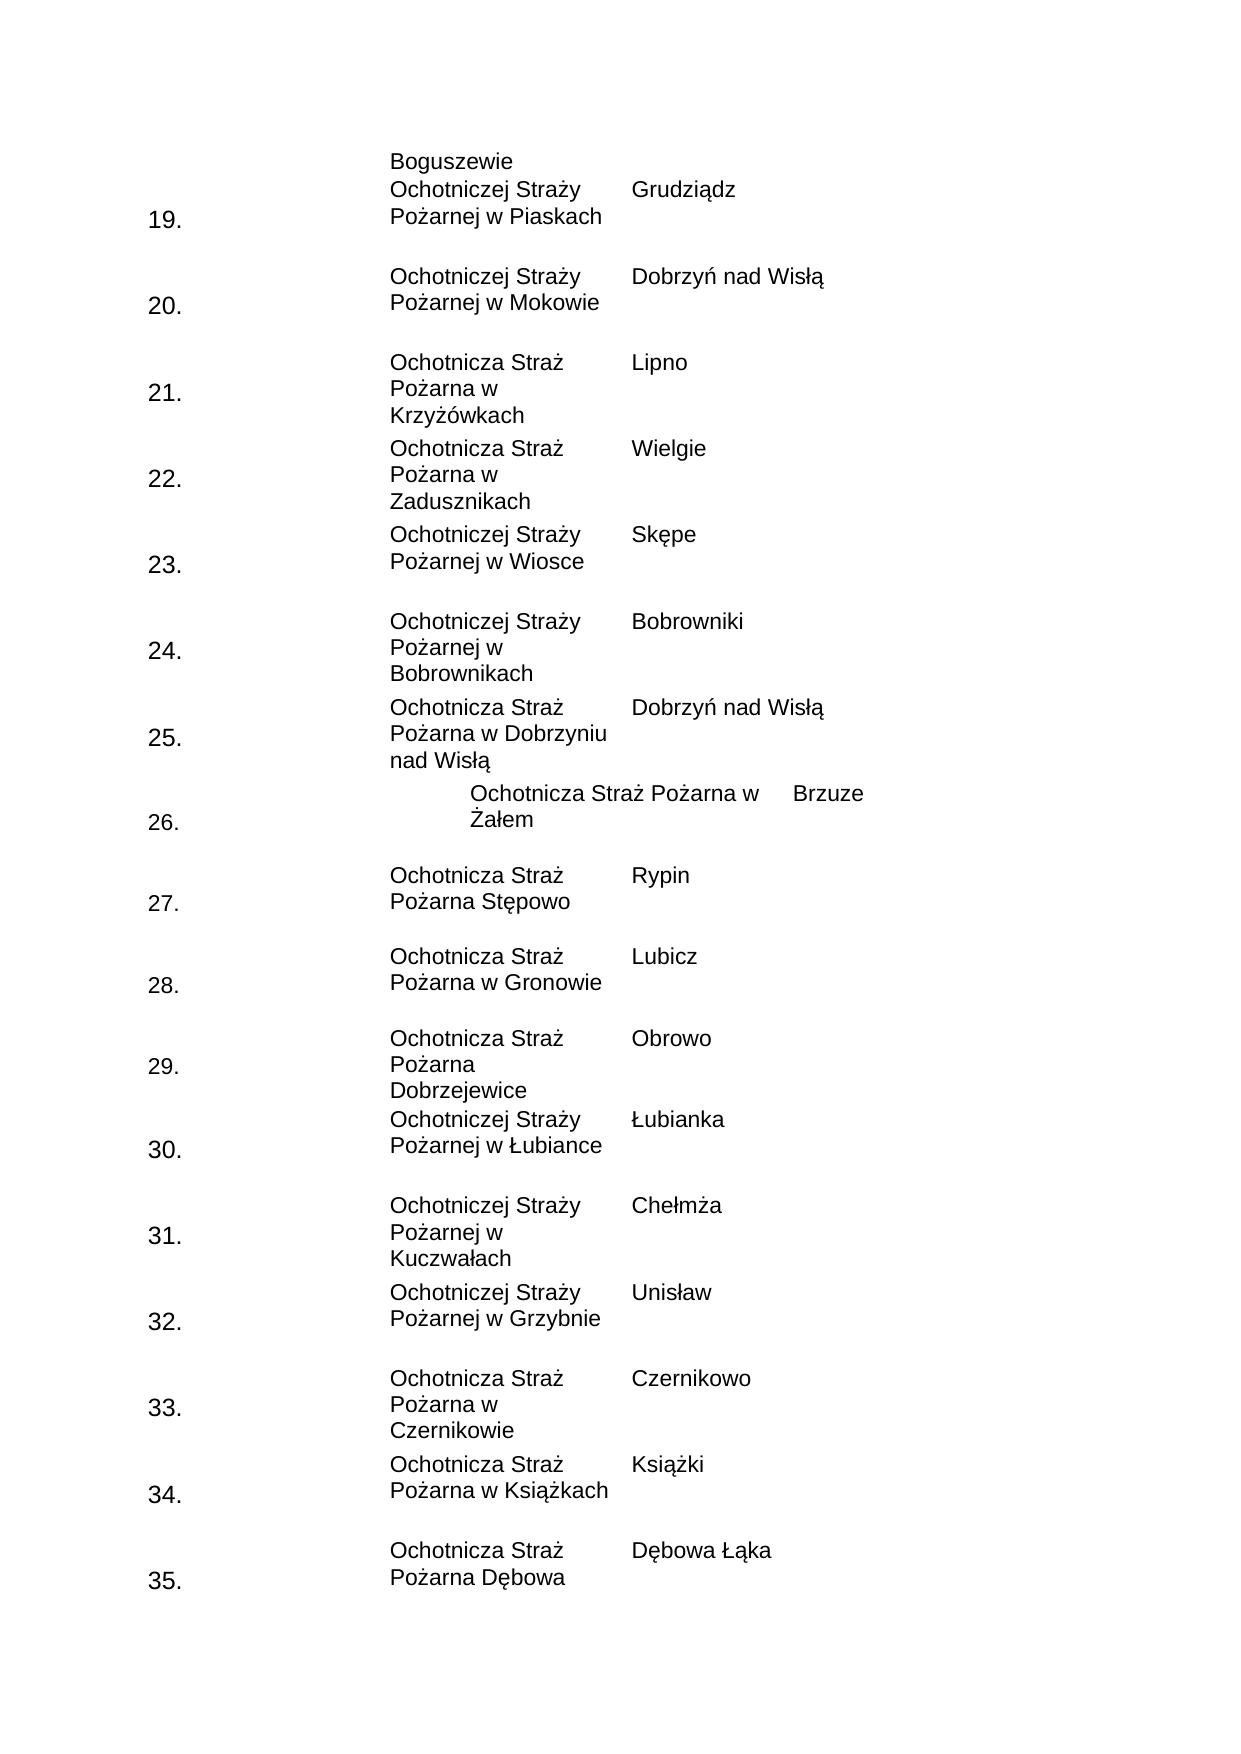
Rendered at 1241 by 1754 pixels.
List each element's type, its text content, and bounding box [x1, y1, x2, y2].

table_cell Ochotnicza Straż Pożarna w Krzyżówkach [378, 349, 620, 435]
table_cell [136, 148, 378, 176]
table_cell [620, 148, 862, 176]
table_cell [862, 943, 1104, 1024]
table_cell Skępe [620, 521, 862, 608]
table_cell 21. [136, 349, 378, 435]
table_cell Czernikowo [620, 1365, 862, 1451]
table_cell 33. [136, 1365, 378, 1451]
table_cell Rypin [620, 862, 862, 943]
table_cell 31. [136, 1192, 378, 1278]
table_cell 30. [136, 1106, 378, 1192]
table_cell [862, 1365, 1104, 1451]
table_cell Ochotnicza Straż Pożarna w Książkach [378, 1451, 620, 1537]
table_cell 26. [136, 780, 459, 862]
table_cell [862, 1025, 1104, 1106]
table_cell Obrowo [620, 1025, 862, 1106]
table_cell 25. [136, 694, 378, 780]
table_cell [862, 176, 1104, 263]
table_cell Chełmża [620, 1192, 862, 1278]
table_cell [862, 1106, 1104, 1192]
table_cell Ochotniczej Straży Pożarnej w Kuczwałach [378, 1192, 620, 1278]
table_cell Ochotnicza Straż Pożarna Dębowa [378, 1537, 620, 1595]
table_cell [862, 1451, 1104, 1537]
table_cell Ochotnicza Straż Pożarna w Zadusznikach [378, 435, 620, 521]
table_cell Ochotnicza Straż Pożarna w Dobrzyniu nad Wisłą [378, 694, 620, 780]
table_cell 22. [136, 435, 378, 521]
table_cell Boguszewie [378, 148, 620, 176]
table_cell [862, 862, 1104, 943]
table_cell Ochotnicza Straż Pożarna w Czernikowie [378, 1365, 620, 1451]
table_cell Grudziądz [620, 176, 862, 263]
table_cell [862, 1192, 1104, 1278]
table_cell 34. [136, 1451, 378, 1537]
table_cell 28. [136, 943, 378, 1024]
table_cell 20. [136, 263, 378, 349]
table_cell Ochotniczej Straży Pożarnej w Bobrownikach [378, 608, 620, 694]
table_cell [862, 1279, 1104, 1365]
table_cell Bobrowniki [620, 608, 862, 694]
table_cell [862, 349, 1104, 435]
table_cell Ochotniczej Straży Pożarnej w Grzybnie [378, 1279, 620, 1365]
table_cell 32. [136, 1279, 378, 1365]
table_cell Łubianka [620, 1106, 862, 1192]
table_cell [862, 608, 1104, 694]
table_cell [862, 148, 1104, 176]
table_cell Lubicz [620, 943, 862, 1024]
table_cell Ochotniczej Straży Pożarnej w Łubiance [378, 1106, 620, 1192]
table_cell Ochotniczej Straży Pożarnej w Piaskach [378, 176, 620, 263]
table_cell Dobrzyń nad Wisłą [620, 694, 862, 780]
table_cell Ochotniczej Straży Pożarnej w Mokowie [378, 263, 620, 349]
table_cell [862, 435, 1104, 521]
table_cell Brzuze [781, 780, 1104, 862]
table_cell Wielgie [620, 435, 862, 521]
table_cell Ochotnicza Straż Pożarna Dobrzejewice [378, 1025, 620, 1106]
table_cell [862, 694, 1104, 780]
table_cell [862, 1537, 1104, 1595]
table_cell Dobrzyń nad Wisłą [620, 263, 862, 349]
table_cell Ochotnicza Straż Pożarna w Gronowie [378, 943, 620, 1024]
table_cell Unisław [620, 1279, 862, 1365]
table_cell [862, 263, 1104, 349]
table_cell 27. [136, 862, 378, 943]
table_cell Ochotniczej Straży Pożarnej w Wiosce [378, 521, 620, 608]
table_cell Ochotnicza Straż Pożarna Stępowo [378, 862, 620, 943]
table_cell Lipno [620, 349, 862, 435]
table_cell [862, 521, 1104, 608]
table_cell 19. [136, 176, 378, 263]
table_cell 24. [136, 608, 378, 694]
table_cell 29. [136, 1025, 378, 1106]
table_cell Ochotnicza Straż Pożarna w Żałem [459, 780, 781, 862]
table_cell 23. [136, 521, 378, 608]
table_cell 35. [136, 1537, 378, 1595]
table_cell Książki [620, 1451, 862, 1537]
table_cell Dębowa Łąka [620, 1537, 862, 1595]
